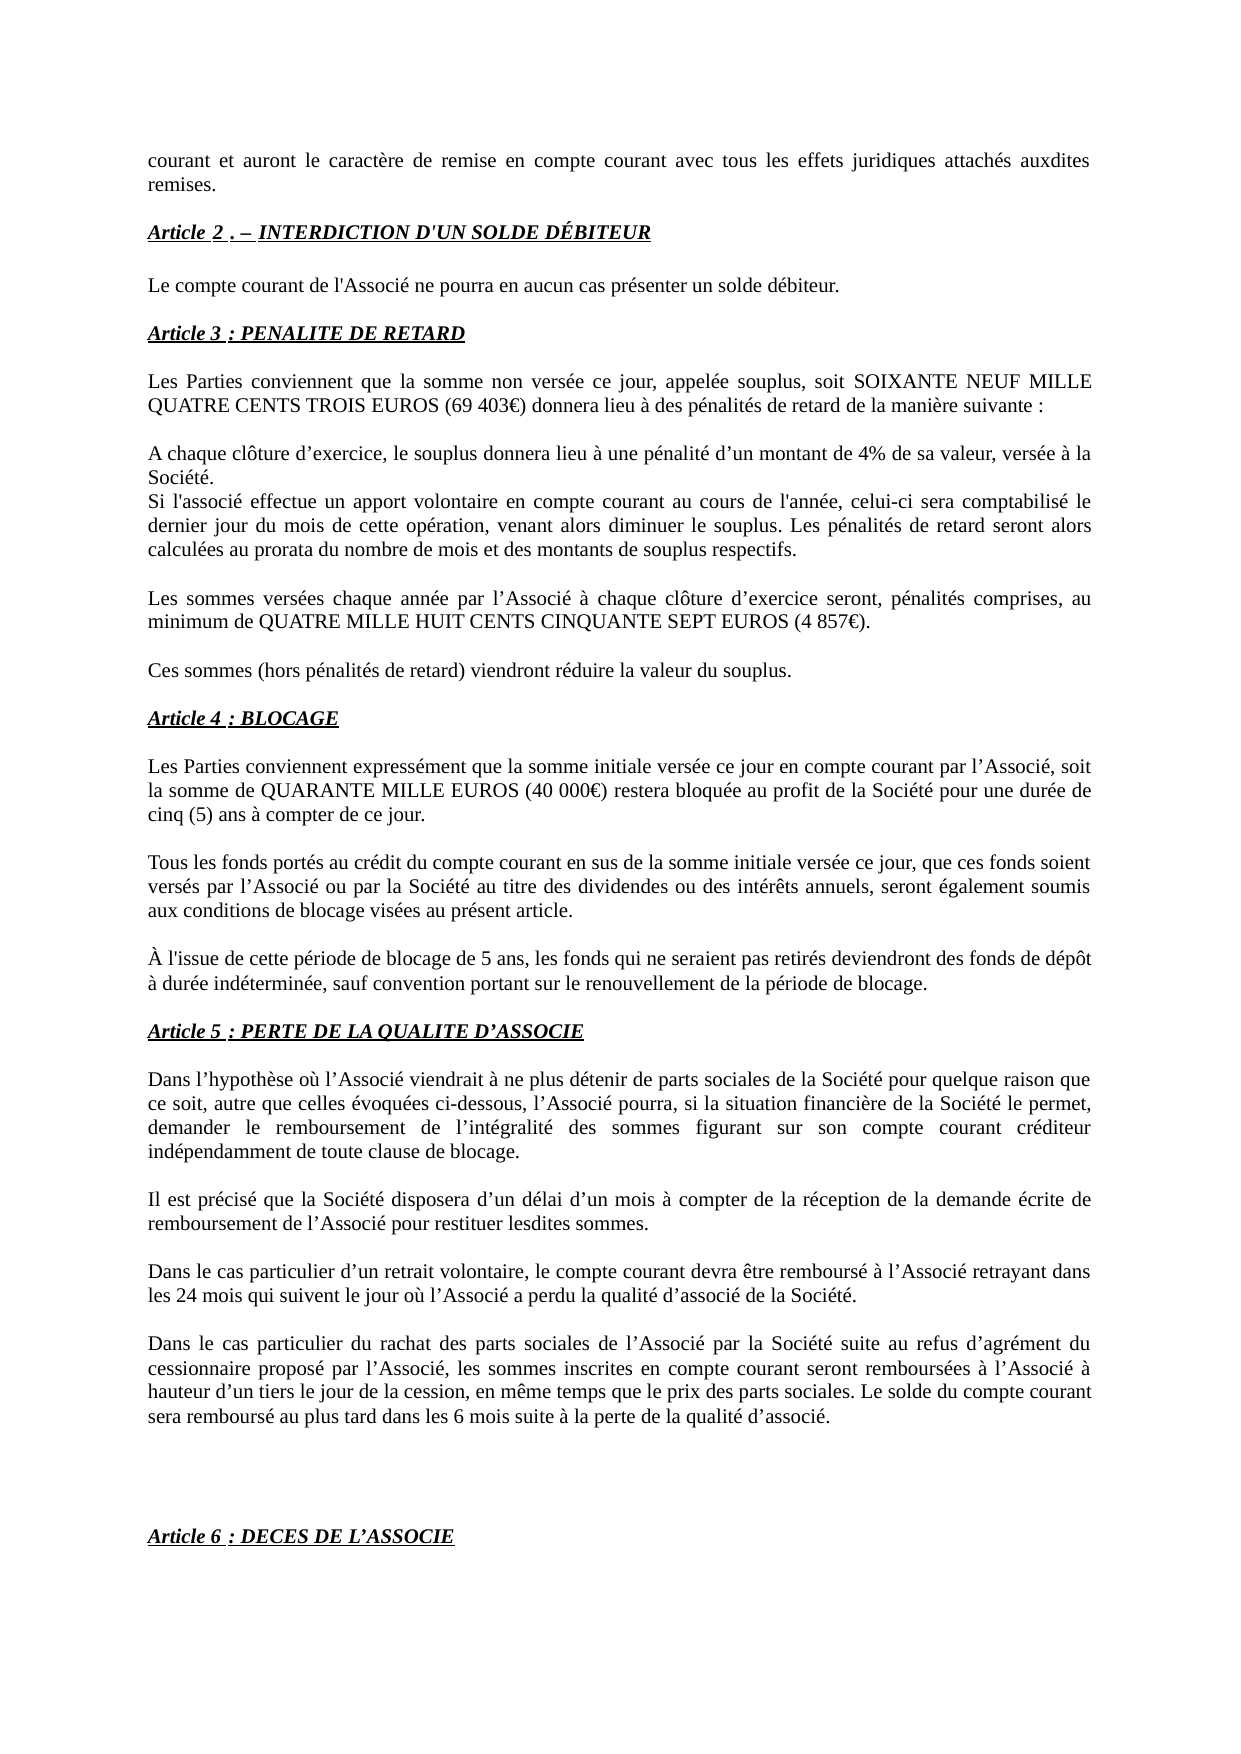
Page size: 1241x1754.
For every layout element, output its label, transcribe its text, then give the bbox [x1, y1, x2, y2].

text Les sommes versées chaque année par l’Associé à chaque clôture d’exercice seront, pénalités comprises, au minimum de QUATRE MILLE HUIT CENTS CINQUANTE SEPT EUROS (4 857€). [148, 585, 1093, 633]
text A chaque clôture d’exercice, le souplus donnera lieu à une pénalité d’un montant de 4% de sa valeur, versée à la Société. [148, 441, 1093, 489]
text Les Parties conviennent que la somme non versée ce jour, appelée souplus, soit SOIXANTE NEUF MILLE QUATRE CENTS TROIS EUROS (69 403€) donnera lieu à des pénalités de retard de la manière suivante : [148, 369, 1093, 417]
text Dans le cas particulier d’un retrait volontaire, le compte courant devra être remboursé à l’Associé retrayant dans les 24 mois qui suivent le jour où l’Associé a perdu la qualité d’associé de la Société. [148, 1259, 1093, 1307]
text Les Parties conviennent expressément que la somme initiale versée ce jour en compte courant par l’Associé, soit la somme de QUARANTE MILLE EUROS (40 000€) restera bloquée au profit de la Société pour une durée de cinq (5) ans à compter de ce jour. [148, 754, 1093, 826]
text Dans le cas particulier du rachat des parts sociales de l’Associé par la Société suite au refus d’agrément du cessionnaire proposé par l’Associé, les sommes inscrites en compte courant seront remboursées à l’Associé à hauteur d’un tiers le jour de la cession, en même temps que le prix des parts sociales. Le solde du compte courant sera remboursé au plus tard dans les 6 mois suite à la perte de la qualité d’associé. [148, 1331, 1093, 1428]
text Article 6 : DECES DE L’ASSOCIE [148, 1524, 1093, 1548]
text À l'issue de cette période de blocage de 5 ans, les fonds qui ne seraient pas retirés deviendront des fonds de dépôt à durée indéterminée, sauf convention portant sur le renouvellement de la période de blocage. [148, 946, 1093, 994]
text Dans l’hypothèse où l’Associé viendrait à ne plus détenir de parts sociales de la Société pour quelque raison que ce soit, autre que celles évoquées ci-dessous, l’Associé pourra, si la situation financière de la Société le permet, demander le remboursement de l’intégralité des sommes figurant sur son compte courant créditeur indépendamment de toute clause de blocage. [148, 1067, 1093, 1163]
text Article 4 : BLOCAGE [148, 706, 1093, 730]
text courant et auront le caractère de remise en compte courant avec tous les effets juridiques attachés auxdites remises. [148, 148, 1091, 196]
text Tous les fonds portés au crédit du compte courant en sus de la somme initiale versée ce jour, que ces fonds soient versés par l’Associé ou par la Société au titre des dividendes ou des intérêts annuels, seront également soumis aux conditions de blocage visées au présent article. [148, 850, 1093, 922]
text Le compte courant de l'Associé ne pourra en aucun cas présenter un solde débiteur. [148, 273, 1069, 297]
text Article 3 : PENALITE DE RETARD [148, 321, 1093, 345]
text Il est précisé que la Société disposera d’un délai d’un mois à compter de la réception de la demande écrite de remboursement de l’Associé pour restituer lesdites sommes. [148, 1187, 1093, 1235]
text Article 5 : PERTE DE LA QUALITE D’ASSOCIE [148, 1018, 1093, 1043]
text Article 2 . – Interdiction d'un solde débiteur [148, 220, 1069, 244]
text Ces sommes (hors pénalités de retard) viendront réduire la valeur du souplus. [148, 658, 1093, 682]
text Si l'associé effectue un apport volontaire en compte courant au cours de l'année, celui-ci sera comptabilisé le dernier jour du mois de cette opération, venant alors diminuer le souplus. Les pénalités de retard seront alors calculées au prorata du nombre de mois et des montants de souplus respectifs. [148, 489, 1093, 561]
